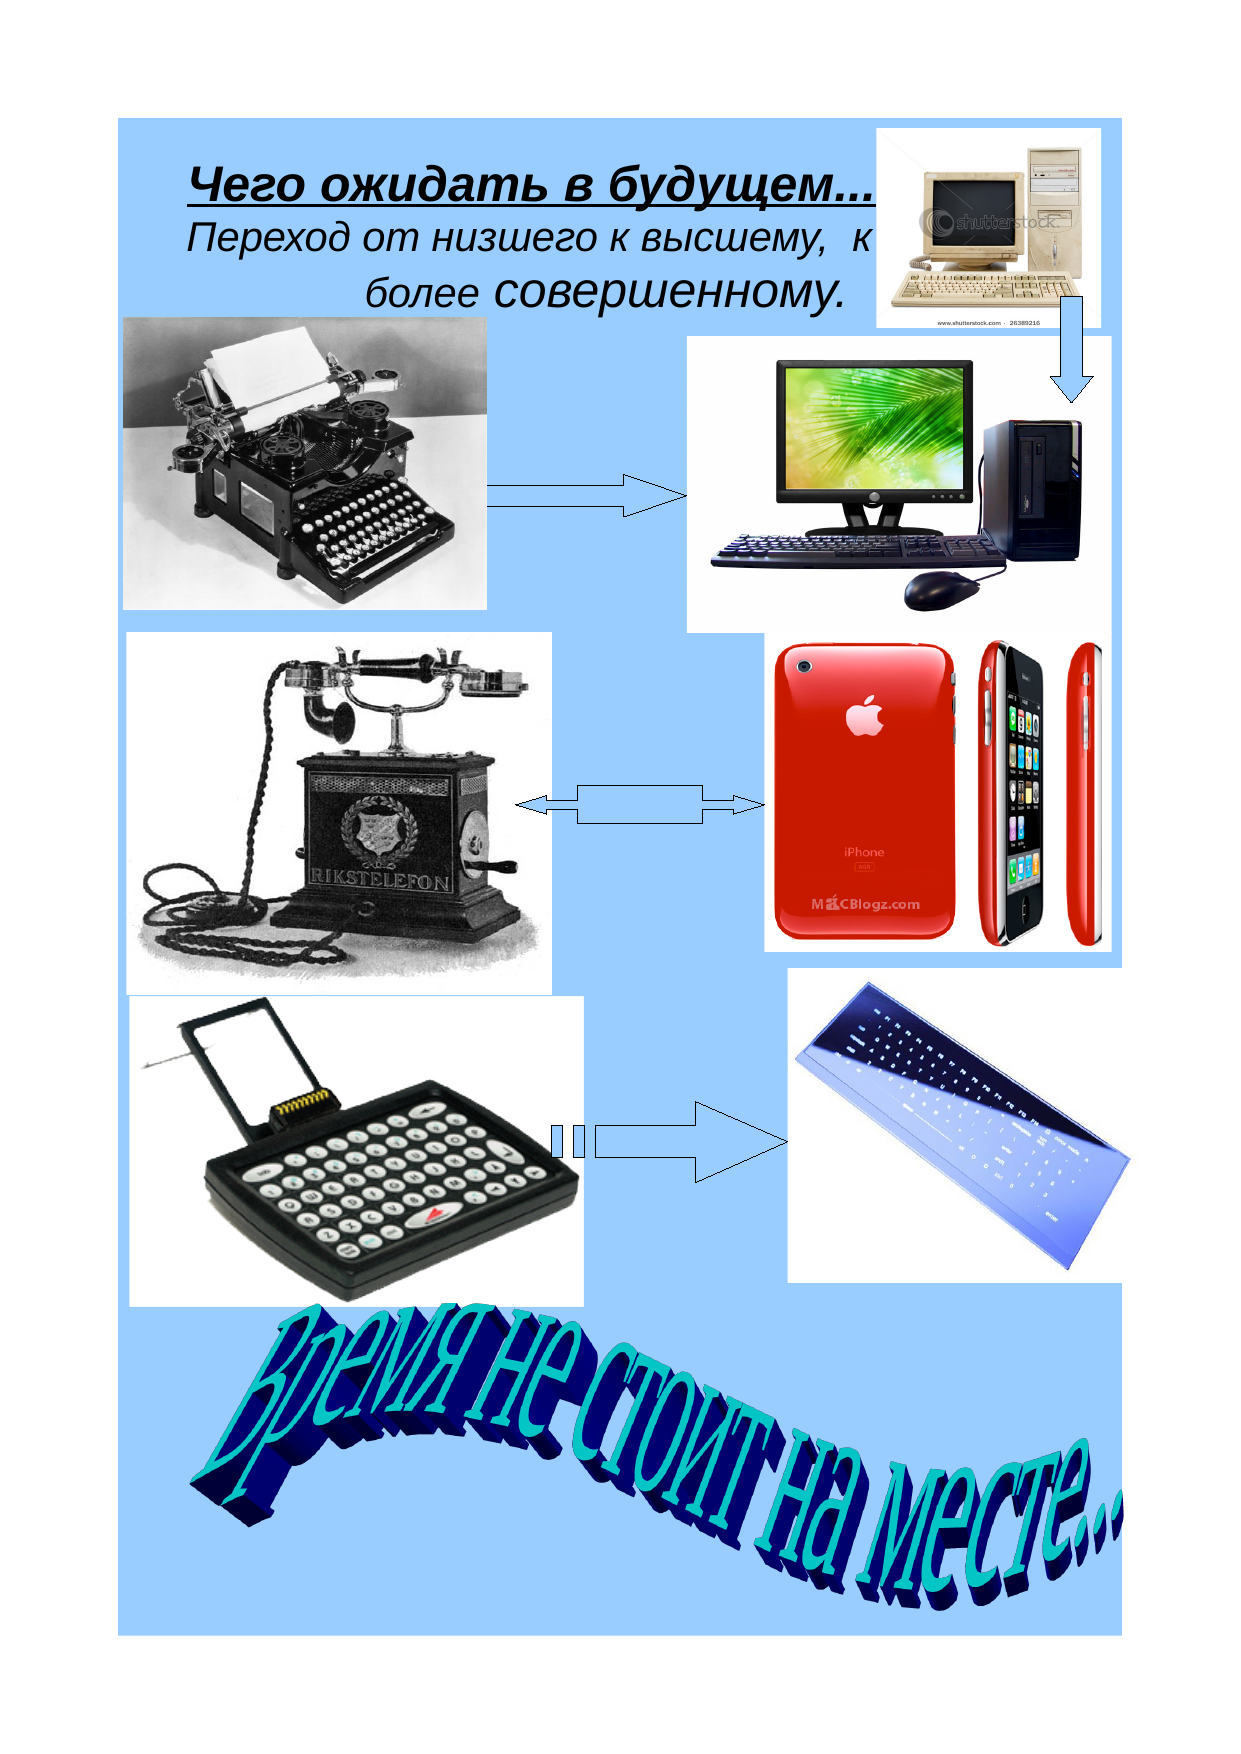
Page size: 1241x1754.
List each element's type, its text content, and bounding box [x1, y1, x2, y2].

text [1102, 212, 1122, 317]
text Чего ожидать в будущем... [118, 154, 876, 212]
text Переход от низшего к высшему, к более совершенному. [118, 212, 876, 317]
picture [876, 128, 1102, 328]
picture [686, 336, 1112, 952]
picture [787, 968, 1142, 1283]
text [1102, 154, 1122, 212]
picture [126, 632, 586, 1309]
picture [123, 317, 487, 610]
